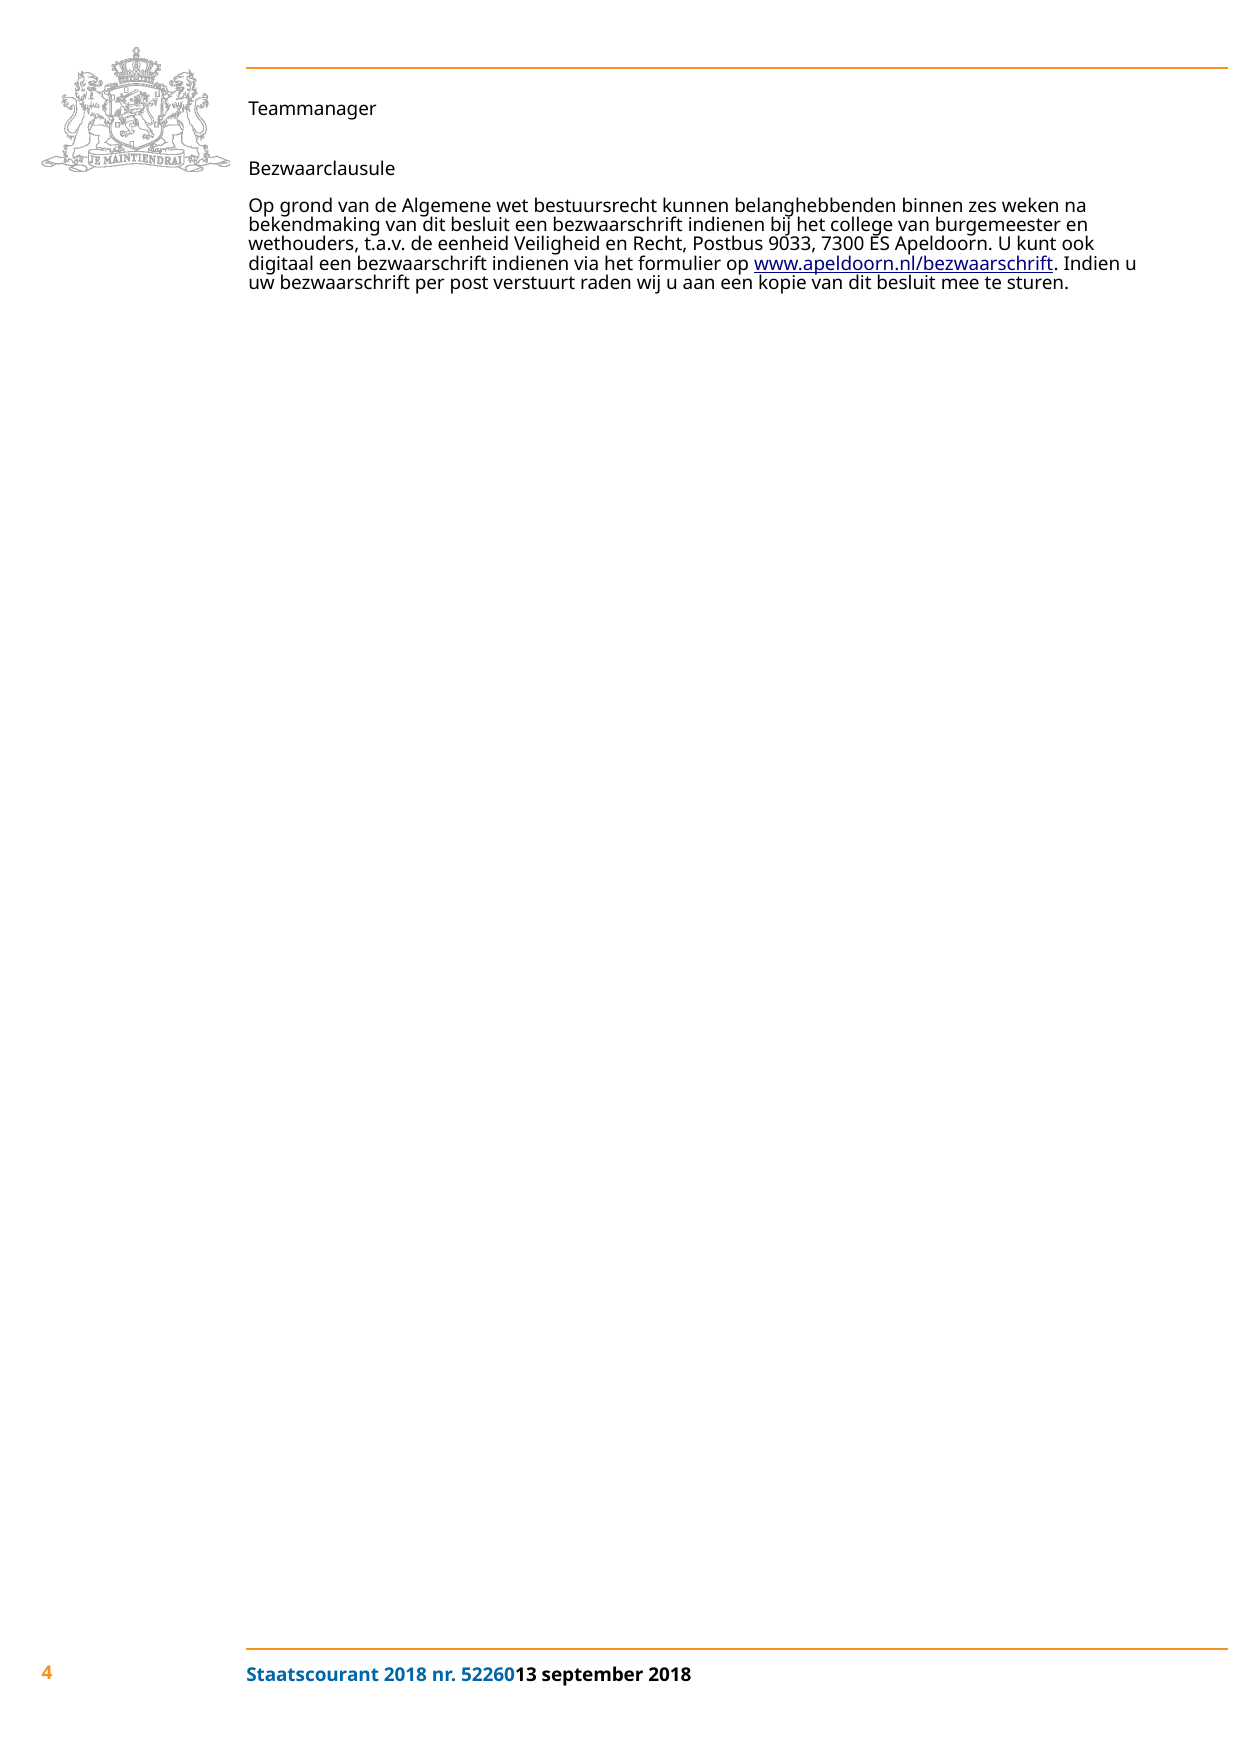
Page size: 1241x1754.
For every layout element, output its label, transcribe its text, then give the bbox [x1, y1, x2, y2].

text Op grond van de Algemene wet bestuursrecht kunnen belanghebbenden binnen zes weken na bekendmaking van dit besluit een bezwaarschrift indienen bij het college van burgemeester en wethouders, t.a.v. de eenheid Veiligheid en Recht, Postbus 9033, 7300 ES Apeldoorn. U kunt ook digitaal een bezwaarschrift indienen via het formulier op www.apeldoorn.nl/bezwaarschrift. Indien u uw bezwaarschrift per post verstuurt raden wij u aan een kopie van dit besluit mee te sturen. [248, 197, 1152, 293]
text Bezwaarclausule [248, 160, 1152, 179]
text Teammanager [248, 95, 1152, 121]
picture [41, 47, 231, 172]
